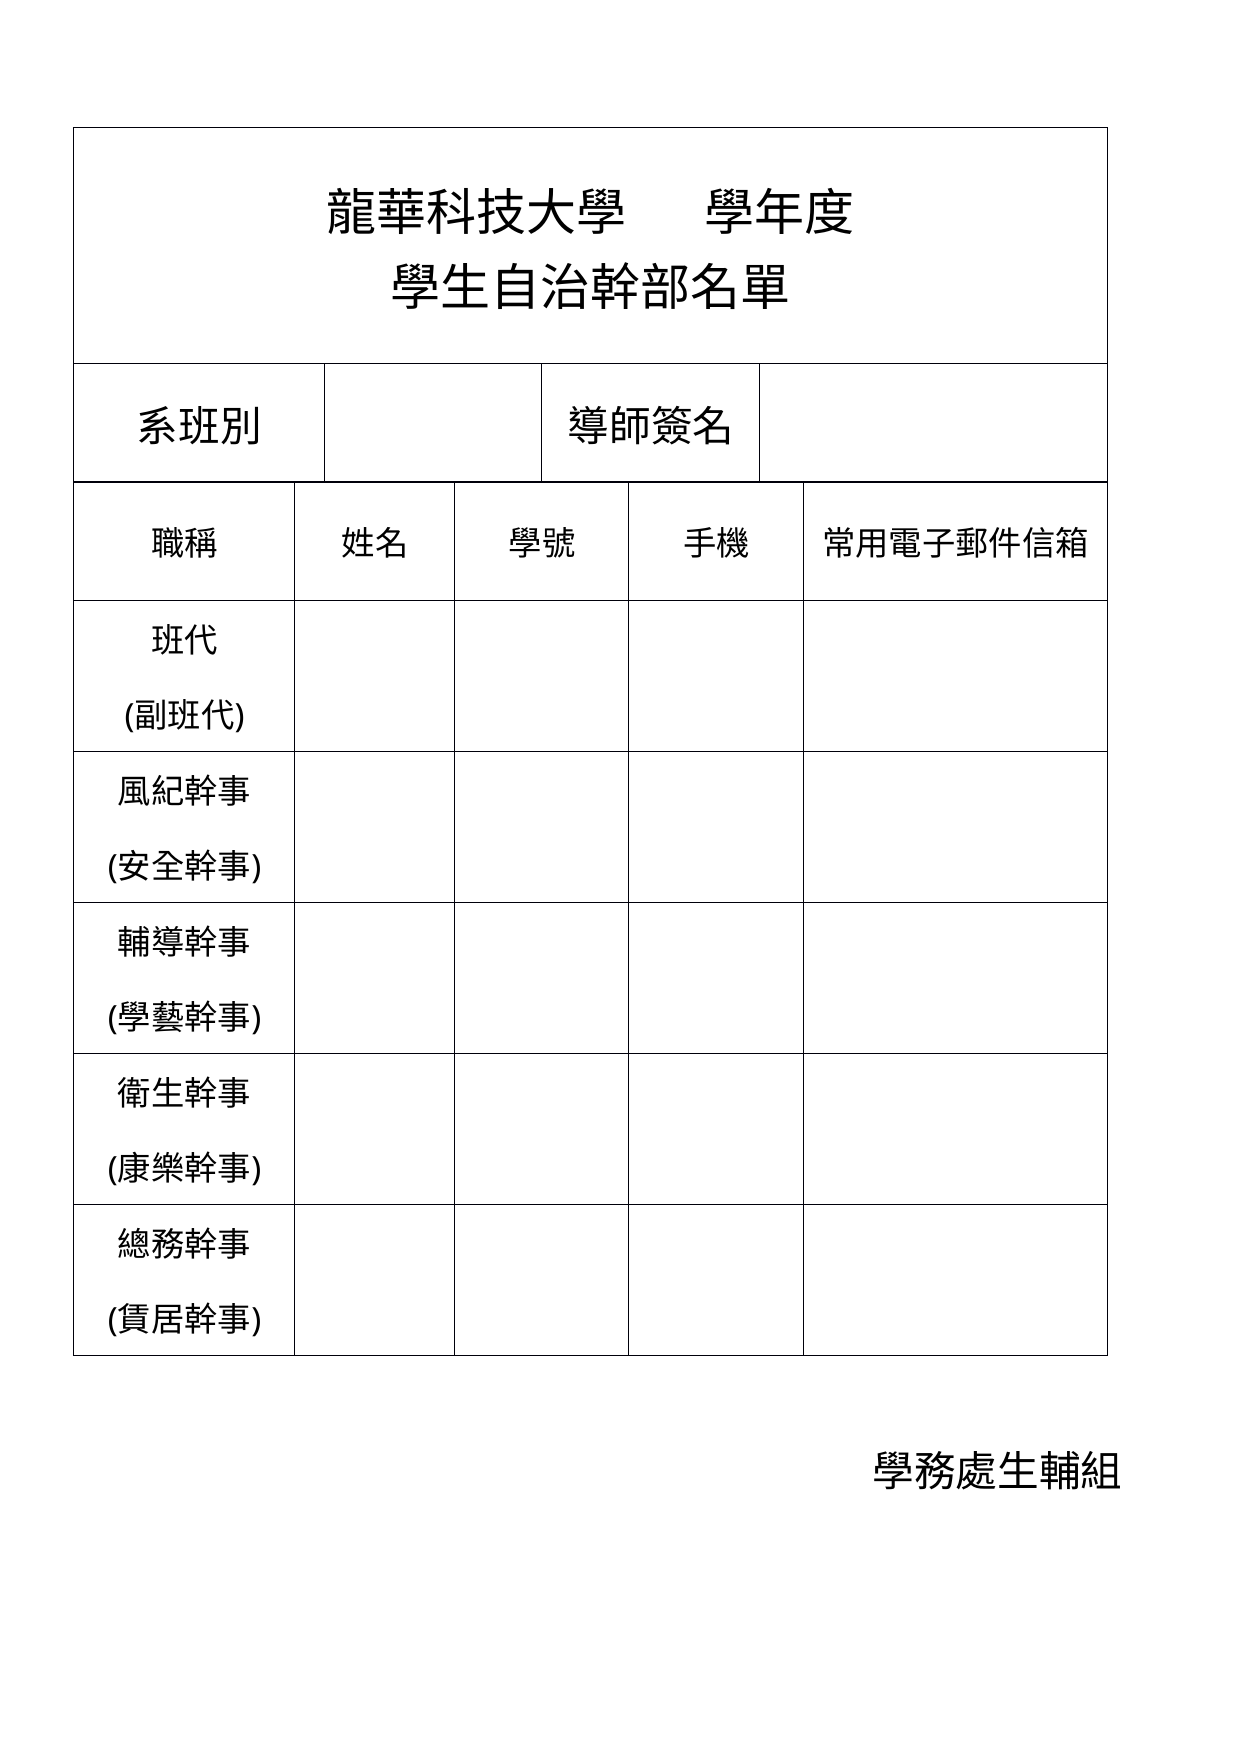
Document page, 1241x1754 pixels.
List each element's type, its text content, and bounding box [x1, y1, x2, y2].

table_cell [629, 1205, 803, 1355]
table_cell 輔導幹事 (學藝幹事) [74, 903, 294, 1053]
table_cell [760, 364, 1107, 481]
table_cell [295, 1205, 454, 1355]
table_cell 手機 [629, 483, 803, 599]
table_cell 職稱 [74, 483, 294, 599]
table_cell [295, 1054, 454, 1204]
table_cell [455, 903, 628, 1053]
table_cell [325, 364, 541, 481]
table_cell 風紀幹事 (安全幹事) [74, 752, 294, 902]
table_cell [804, 1054, 1107, 1204]
table_cell 姓名 [295, 483, 454, 599]
table_cell [455, 601, 628, 751]
table_cell 學號 [455, 483, 628, 599]
table_cell [455, 1205, 628, 1355]
table_cell [295, 903, 454, 1053]
table_header 龍華科技大學 學年度 學生自治幹部名單 [74, 128, 1107, 363]
text 學務處生輔組 [118, 1431, 1122, 1506]
table_cell [455, 1054, 628, 1204]
table_cell [629, 601, 803, 751]
table_cell [804, 1205, 1107, 1355]
table_cell 常用電子郵件信箱 [804, 483, 1107, 599]
table_cell [804, 903, 1107, 1053]
table_cell [295, 601, 454, 751]
table_cell [804, 752, 1107, 902]
table_cell [629, 903, 803, 1053]
table_cell 總務幹事 (賃居幹事) [74, 1205, 294, 1355]
table_cell 系班別 [74, 364, 324, 481]
table_cell [804, 601, 1107, 751]
table_cell 導師簽名 [542, 364, 759, 481]
table_cell [295, 752, 454, 902]
table_cell [629, 1054, 803, 1204]
table_cell 班代 (副班代) [74, 601, 294, 751]
table_cell 衛生幹事 (康樂幹事) [74, 1054, 294, 1204]
table_cell [455, 752, 628, 902]
table_cell [629, 752, 803, 902]
